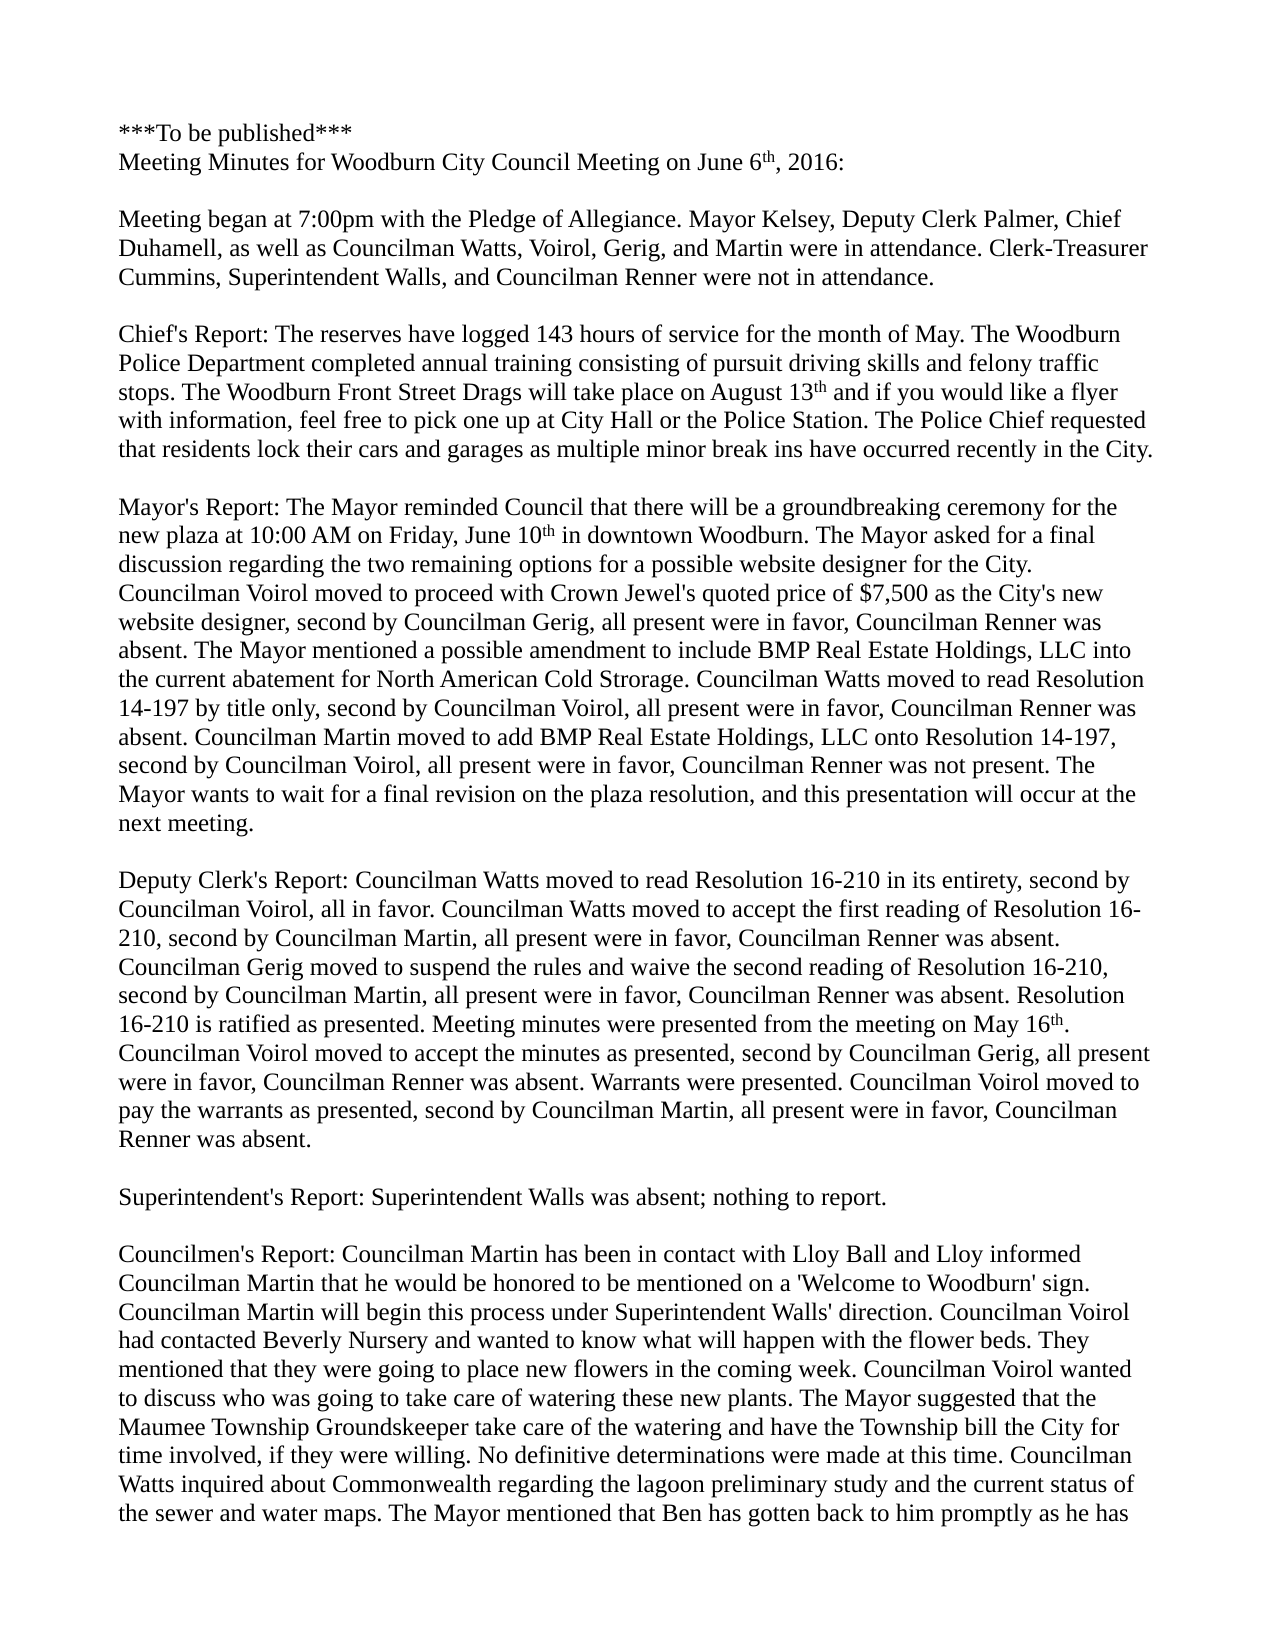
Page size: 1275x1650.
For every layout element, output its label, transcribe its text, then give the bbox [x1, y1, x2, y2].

text Chief's Report: The reserves have logged 143 hours of service for the month of May. The Woodburn Police Department completed annual training consisting of pursuit driving skills and felony traffic stops. The Woodburn Front Street Drags will take place on August 13th and if you would like a flyer with information, feel free to pick one up at City Hall or the Police Station. The Police Chief requested that residents lock their cars and garages as multiple minor break ins have occurred recently in the City. [118, 319, 1157, 463]
text Meeting Minutes for Woodburn City Council Meeting on June 6th, 2016: [118, 147, 1157, 176]
text ***To be published*** [118, 118, 1157, 147]
text Mayor's Report: The Mayor reminded Council that there will be a groundbreaking ceremony for the new plaza at 10:00 AM on Friday, June 10th in downtown Woodburn. The Mayor asked for a final discussion regarding the two remaining options for a possible website designer for the City. Councilman Voirol moved to proceed with Crown Jewel's quoted price of $7,500 as the City's new website designer, second by Councilman Gerig, all present were in favor, Councilman Renner was absent. The Mayor mentioned a possible amendment to include BMP Real Estate Holdings, LLC into the current abatement for North American Cold Strorage. Councilman Watts moved to read Resolution 14-197 by title only, second by Councilman Voirol, all present were in favor, Councilman Renner was absent. Councilman Martin moved to add BMP Real Estate Holdings, LLC onto Resolution 14-197, second by Councilman Voirol, all present were in favor, Councilman Renner was not present. The Mayor wants to wait for a final revision on the plaza resolution, and this presentation will occur at the next meeting. [118, 492, 1157, 837]
text Superintendent's Report: Superintendent Walls was absent; nothing to report. [118, 1182, 1157, 1211]
text Councilmen's Report: Councilman Martin has been in contact with Lloy Ball and Lloy informed Councilman Martin that he would be honored to be mentioned on a 'Welcome to Woodburn' sign. Councilman Martin will begin this process under Superintendent Walls' direction. Councilman Voirol had contacted Beverly Nursery and wanted to know what will happen with the flower beds. They mentioned that they were going to place new flowers in the coming week. Councilman Voirol wanted to discuss who was going to take care of watering these new plants. The Mayor suggested that the Maumee Township Groundskeeper take care of the watering and have the Township bill the City for time involved, if they were willing. No definitive determinations were made at this time. Councilman Watts inquired about Commonwealth regarding the lagoon preliminary study and the current status of the sewer and water maps. The Mayor mentioned that Ben has gotten back to him promptly as he has [118, 1239, 1157, 1527]
text Meeting began at 7:00pm with the Pledge of Allegiance. Mayor Kelsey, Deputy Clerk Palmer, Chief Duhamell, as well as Councilman Watts, Voirol, Gerig, and Martin were in attendance. Clerk-Treasurer Cummins, Superintendent Walls, and Councilman Renner were not in attendance. [118, 204, 1157, 291]
text Deputy Clerk's Report: Councilman Watts moved to read Resolution 16-210 in its entirety, second by Councilman Voirol, all in favor. Councilman Watts moved to accept the first reading of Resolution 16-210, second by Councilman Martin, all present were in favor, Councilman Renner was absent. Councilman Gerig moved to suspend the rules and waive the second reading of Resolution 16-210, second by Councilman Martin, all present were in favor, Councilman Renner was absent. Resolution 16-210 is ratified as presented. Meeting minutes were presented from the meeting on May 16th. Councilman Voirol moved to accept the minutes as presented, second by Councilman Gerig, all present were in favor, Councilman Renner was absent. Warrants were presented. Councilman Voirol moved to pay the warrants as presented, second by Councilman Martin, all present were in favor, Councilman Renner was absent. [118, 866, 1157, 1153]
